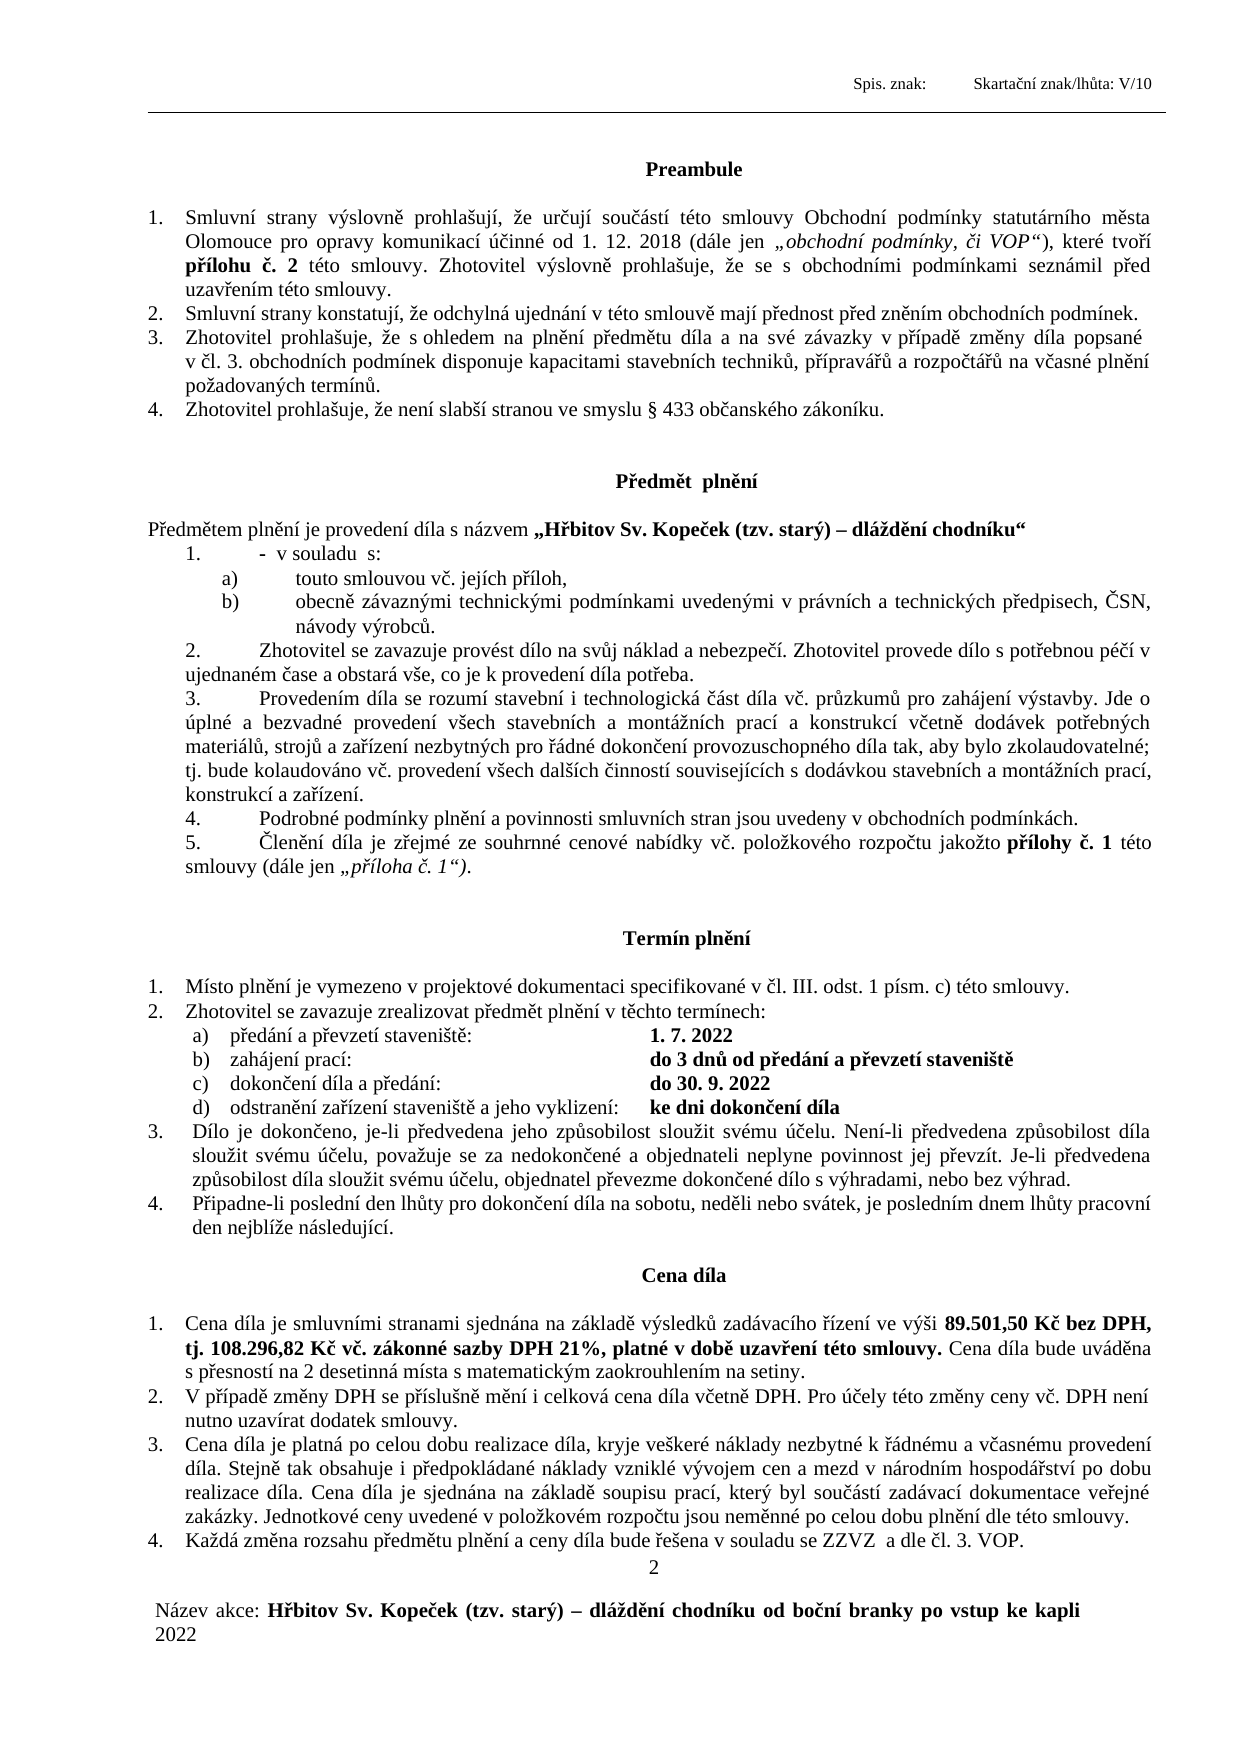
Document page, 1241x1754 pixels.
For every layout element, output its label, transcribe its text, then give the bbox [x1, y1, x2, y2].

subtitle Termín plnění [222, 926, 1152, 950]
list Zhotovitel se zavazuje provést dílo na svůj náklad a nebezpečí. Zhotovitel provede dílo s potřebnou péčí v ujednaném čase a obstará vše, co je k provedení díla potřeba. [185, 638, 1152, 686]
list Členění díla je zřejmé ze souhrnné cenové nabídky vč. položkového rozpočtu jakožto přílohy č. 1 této smlouvy (dále jen „příloha č. 1“). [185, 830, 1152, 878]
subtitle Preambule [236, 156, 1152, 181]
table_cell do 30. 9. 2022 ke dni dokončení díla [642, 1071, 1107, 1119]
list V případě změny DPH se příslušně mění i celková cena díla včetně DPH. Pro účely této změny ceny vč. DPH není nutno uzavírat dodatek smlouvy. [148, 1383, 1152, 1432]
subtitle Předmět plnění [222, 469, 1152, 493]
table_header 1. 7. 2022 do 3 dnů od předání a převzetí staveniště [642, 1023, 1107, 1071]
list obecně závaznými technickými podmínkami uvedenými v právních a technických předpisech, ČSN, návody výrobců. [222, 589, 1152, 638]
list touto smlouvou vč. jejích příloh, [222, 565, 1152, 589]
table_cell dokončení díla a předání: odstranění zařízení staveniště a jeho vyklizení: [148, 1071, 642, 1119]
list Zhotovitel prohlašuje, že s ohledem na plnění předmětu díla a na své závazky v případě změny díla popsané v čl. 3. obchodních podmínek disponuje kapacitami stavebních techniků, přípravářů a rozpočtářů na včasné plnění požadovaných termínů. [148, 325, 1152, 397]
subtitle Cena díla [222, 1263, 1152, 1287]
list Připadne-li poslední den lhůty pro dokončení díla na sobotu, neděli nebo svátek, je posledním dnem lhůty pracovní den nejblíže následující. [148, 1191, 1152, 1239]
list Zhotovitel se zavazuje zrealizovat předmět plnění v těchto termínech: [148, 998, 1152, 1023]
list Místo plnění je vymezeno v projektové dokumentaci specifikované v čl. III. odst. 1 písm. c) této smlouvy. [148, 974, 1152, 998]
list Cena díla je platná po celou dobu realizace díla, kryje veškeré náklady nezbytné k řádnému a včasnému provedení díla. Stejně tak obsahuje i předpokládané náklady vzniklé vývojem cen a mezd v národním hospodářství po dobu realizace díla. Cena díla je sjednána na základě soupisu prací, který byl součástí zadávací dokumentace veřejné zakázky. Jednotkové ceny uvedené v položkovém rozpočtu jsou neměnné po celou dobu plnění dle této smlouvy. [148, 1432, 1152, 1528]
list Smluvní strany výslovně prohlašují, že určují součástí této smlouvy Obchodní podmínky statutárního města Olomouce pro opravy komunikací účinné od 1. 12. 2018 (dále jen „obchodní podmínky, či VOP“), které tvoří přílohu č. 2 této smlouvy. Zhotovitel výslovně prohlašuje, že se s obchodními podmínkami seznámil před uzavřením této smlouvy. [148, 204, 1152, 301]
list Zhotovitel prohlašuje, že není slabší stranou ve smyslu § 433 občanského zákoníku. [148, 397, 1152, 421]
list Podrobné podmínky plnění a povinnosti smluvních stran jsou uvedeny v obchodních podmínkách. [185, 806, 1152, 830]
list Dílo je dokončeno, je-li předvedena jeho způsobilost sloužit svému účelu. Není-li předvedena způsobilost díla sloužit svému účelu, považuje se za nedokončené a objednateli neplyne povinnost jej převzít. Je-li předvedena způsobilost díla sloužit svému účelu, objednatel převezme dokončené dílo s výhradami, nebo bez výhrad. [148, 1119, 1152, 1191]
text Předmětem plnění je provedení díla s názvem „Hřbitov Sv. Kopeček (tzv. starý) – dláždění chodníku“ [148, 517, 1152, 541]
list - v souladu s: [185, 541, 1152, 565]
table_header předání a převzetí staveniště: zahájení prací: [148, 1023, 642, 1071]
list Každá změna rozsahu předmětu plnění a ceny díla bude řešena v souladu se ZZVZ a dle čl. 3. VOP. [148, 1528, 1152, 1552]
list Smluvní strany konstatují, že odchylná ujednání v této smlouvě mají přednost před zněním obchodních podmínek. [148, 301, 1152, 325]
list Cena díla je smluvními stranami sjednána na základě výsledků zadávacího řízení ve výši 89.501,50 Kč bez DPH, tj. 108.296,82 Kč vč. zákonné sazby DPH 21%, platné v době uzavření této smlouvy. Cena díla bude uváděna s přesností na 2 desetinná místa s matematickým zaokrouhlením na setiny. [148, 1311, 1152, 1383]
list Provedením díla se rozumí stavební i technologická část díla vč. průzkumů pro zahájení výstavby. Jde o úplné a bezvadné provedení všech stavebních a montážních prací a konstrukcí včetně dodávek potřebných materiálů, strojů a zařízení nezbytných pro řádné dokončení provozuschopného díla tak, aby bylo zkolaudovatelné; tj. bude kolaudováno vč. provedení všech dalších činností souvisejících s dodávkou stavebních a montážních prací, konstrukcí a zařízení. [185, 686, 1152, 806]
